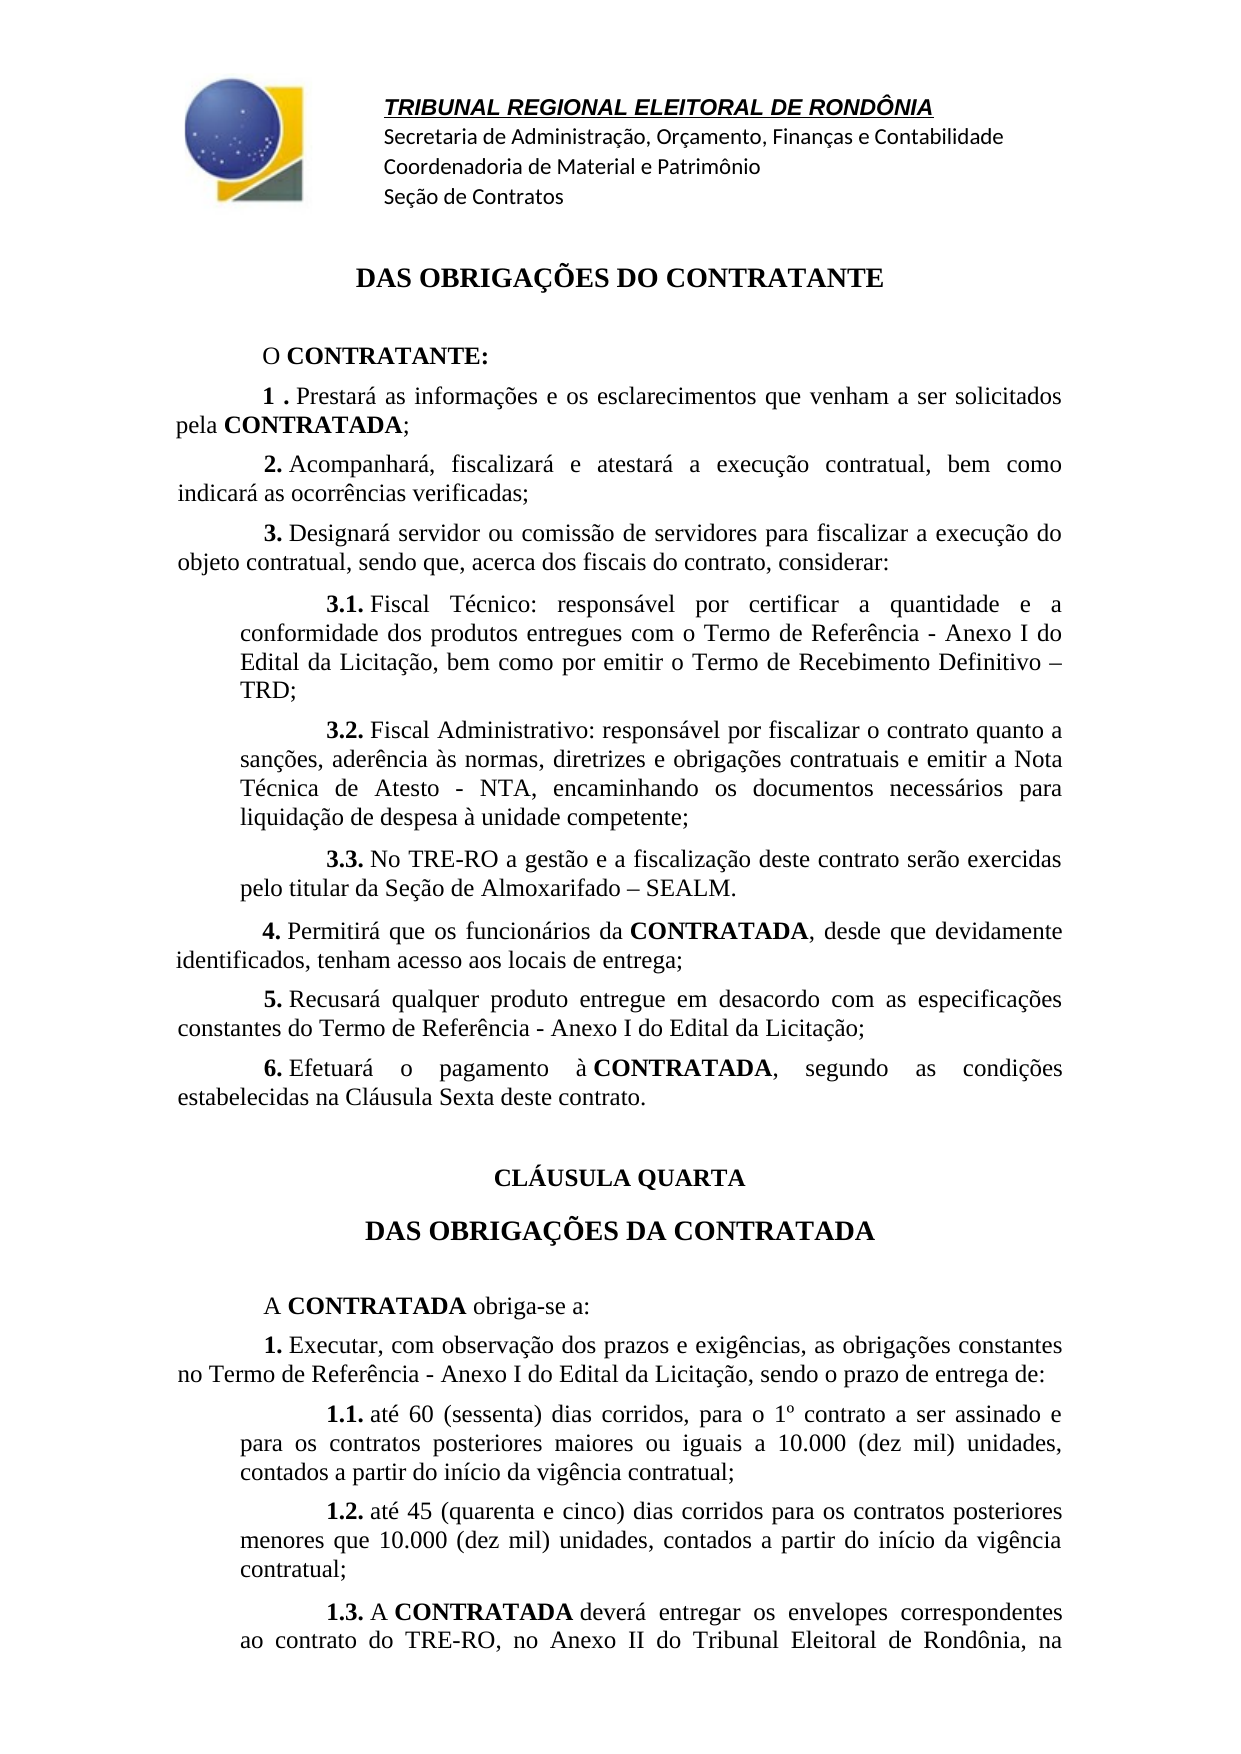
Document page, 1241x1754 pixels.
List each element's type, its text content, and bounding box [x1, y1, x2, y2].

text 1.2. até 45 (quarenta e cinco) dias corridos para os contratos posteriores menores que 10.000 (dez mil) unidades, contados a partir do início da vigência contratual; [240, 1496, 1063, 1582]
text 2. Acompanhará, fiscalizará e atestará a execução contratual, bem como indicará as ocorrências verificadas; [177, 449, 1063, 507]
text 3.2. Fiscal Administrativo: responsável por fiscalizar o contrato quanto a sanções, aderência às normas, diretrizes e obrigações contratuais e emitir a Nota Técnica de Atesto - NTA, encaminhando os documentos necessários para liquidação de despesa à unidade competente; [240, 715, 1063, 830]
text 3. Designará servidor ou comissão de servidores para fiscalizar a execução do objeto contratual, sendo que, acerca dos fiscais do contrato, considerar: [177, 518, 1063, 575]
text 1.3. A CONTRATADA deverá entregar os envelopes correspondentes ao contrato do TRE-RO, no Anexo II do Tribunal Eleitoral de Rondônia, na [240, 1597, 1063, 1654]
text 6. Efetuará o pagamento à CONTRATADA, segundo as condições estabelecidas na Cláusula Sexta deste contrato. [177, 1053, 1063, 1110]
text 1 . Prestará as informações e os esclarecimentos que venham a ser solicitados pela CONTRATADA; [176, 381, 1063, 438]
text 3.1. Fiscal Técnico: responsável por certificar a quantidade e a conformidade dos produtos entregues com o Termo de Referência - Anexo I do Edital da Licitação, bem como por emitir o Termo de Recebimento Definitivo – TRD; [240, 589, 1063, 704]
text 1. Executar, com observação dos prazos e exigências, as obrigações constantes no Termo de Referência - Anexo I do Edital da Licitação, sendo o prazo de entrega de: [177, 1331, 1063, 1388]
text 5. Recusará qualquer produto entregue em desacordo com as especificações constantes do Termo de Referência - Anexo I do Edital da Licitação; [177, 984, 1063, 1042]
text 4. Permitirá que os funcionários da CONTRATADA, desde que devidamente identificados, tenham acesso aos locais de entrega; [176, 916, 1063, 973]
text O CONTRATANTE: [176, 341, 1063, 370]
text 3.3. No TRE-RO a gestão e a fiscalização deste contrato serão exercidas pelo titular da Seção de Almoxarifado – SEALM. [240, 844, 1063, 902]
text DAS OBRIGAÇÕES DO CONTRATANTE [190, 261, 1051, 293]
text A CONTRATADA obriga-se a: [263, 1291, 1063, 1320]
text 1.1. até 60 (sessenta) dias corridos, para o 1º contrato a ser assinado e para os contratos posteriores maiores ou iguais a 10.000 (dez mil) unidades, contados a partir do início da vigência contratual; [240, 1399, 1063, 1485]
text DAS OBRIGAÇÕES DA CONTRATADA [190, 1214, 1051, 1246]
text CLÁUSULA QUARTA [342, 1163, 897, 1192]
